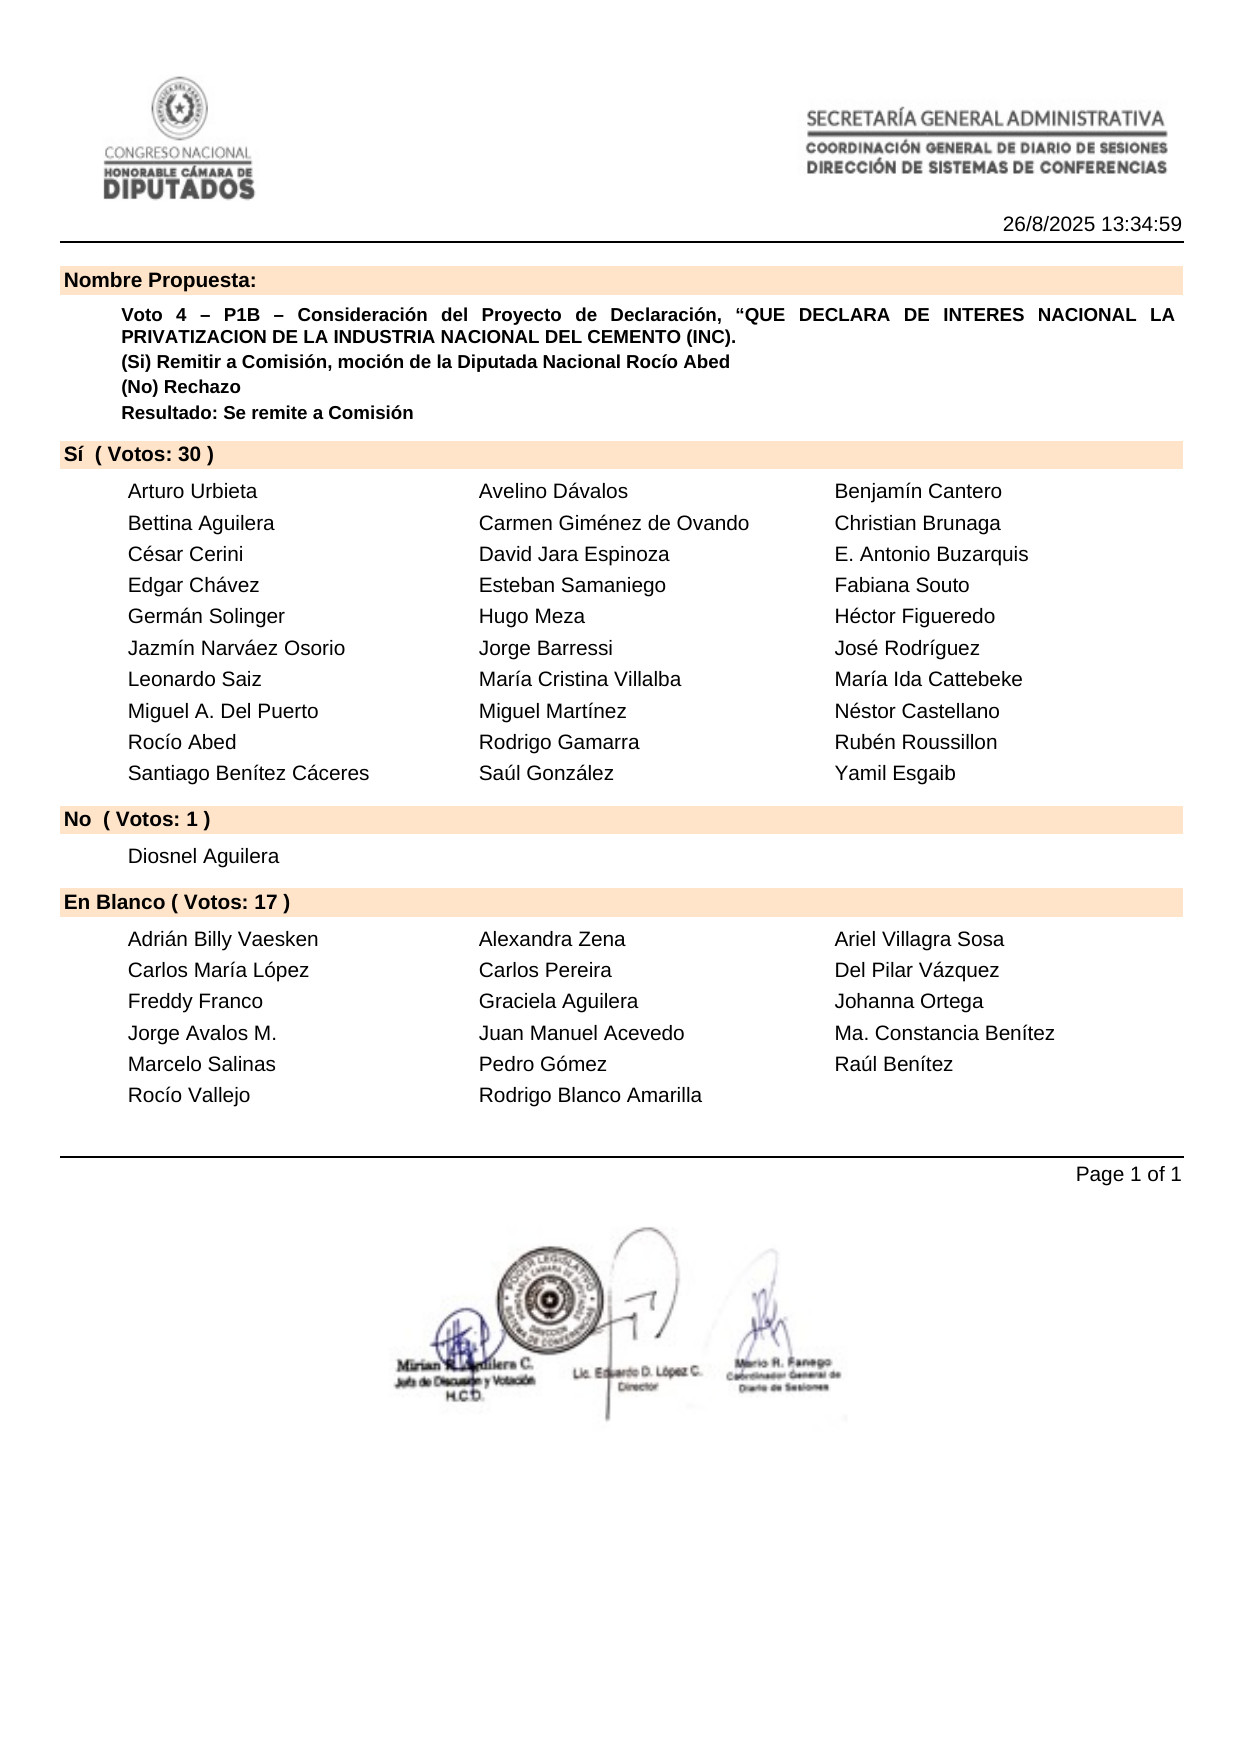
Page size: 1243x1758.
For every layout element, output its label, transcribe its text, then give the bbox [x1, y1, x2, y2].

table_cell [1184, 245, 1189, 266]
table_cell Freddy Franco [125, 988, 462, 1017]
table_cell [1184, 888, 1189, 917]
table_cell [1184, 1082, 1189, 1111]
table_cell [1184, 760, 1189, 788]
table_cell Miguel A. Del Puerto [125, 697, 462, 726]
table_cell Jorge Avalos M. [125, 1020, 462, 1048]
table_cell No ( Votos: 1 ) [60, 806, 1183, 834]
table_cell Rodrigo Gamarra [476, 729, 815, 757]
table_cell Juan Manuel Acevedo [476, 1020, 815, 1048]
table_cell Alexandra Zena [476, 925, 815, 954]
table_cell [1168, 478, 1183, 806]
table_cell Pedro Gómez [476, 1051, 815, 1079]
table_cell Néstor Castellano [831, 697, 1168, 726]
table_cell [60, 295, 1183, 301]
table_cell [476, 789, 815, 806]
table_cell Rodrigo Blanco Amarilla [476, 1082, 815, 1111]
table_cell Jorge Barressi [476, 635, 815, 663]
table_cell Avelino Dávalos [476, 478, 815, 506]
table_cell Jazmín Narváez Osorio [125, 635, 462, 663]
table_cell Edgar Chávez [125, 572, 462, 600]
table_cell María Cristina Villalba [476, 666, 815, 694]
table_cell [1184, 806, 1189, 834]
table_cell [60, 301, 118, 441]
table_cell [1184, 1128, 1189, 1156]
table_cell [476, 1128, 815, 1156]
table_cell David Jara Espinoza [476, 541, 815, 569]
table_cell Carmen Giménez de Ovando [476, 509, 815, 538]
table_cell Adrián Billy Vaesken [125, 925, 462, 954]
table_cell Diosnel Aguilera [125, 843, 462, 871]
table_cell José Rodríguez [831, 635, 1168, 663]
table_cell [462, 925, 476, 1156]
table_cell [1168, 925, 1183, 1156]
table_cell Saúl González [476, 760, 815, 788]
table_cell [125, 871, 462, 888]
table_cell Rocío Abed [125, 729, 462, 757]
table_cell [60, 917, 1183, 925]
table_cell [1184, 572, 1189, 600]
table_cell Héctor Figueredo [831, 603, 1168, 632]
table_cell Voto 4 – P1B – Consideración del Proyecto de Declaración, “QUE DECLARA DE INTERES NACIONAL LA PRIVATIZACION DE LA INDUSTRIA NACIONAL DEL CEMENTO (INC). (Si) Remitir a Comisión, moción de la Diputada Nacional Rocío Abed (No) Rechazo Resultado: Se remite a Comisión [118, 301, 1178, 424]
table_cell [118, 424, 1178, 441]
table_header 26/8/2025 13:34:59 [649, 207, 1183, 241]
table_cell [1184, 957, 1189, 985]
table_cell [60, 245, 1183, 266]
table_cell Raúl Benítez [831, 1051, 1168, 1079]
table_cell Rocío Vallejo [125, 1082, 462, 1111]
table_cell [125, 1111, 462, 1128]
table_cell [1184, 925, 1189, 954]
table_cell [1184, 266, 1189, 295]
table_cell Santiago Benítez Cáceres [125, 760, 462, 788]
table_cell María Ida Cattebeke [831, 666, 1168, 694]
table_cell [1184, 871, 1189, 888]
table_cell [1184, 469, 1189, 478]
table_cell [1184, 988, 1189, 1017]
table_cell Rubén Roussillon [831, 729, 1168, 757]
table_cell Johanna Ortega [831, 988, 1168, 1017]
table_cell Yamil Esgaib [831, 760, 1168, 788]
table_cell [815, 478, 831, 806]
table_cell Carlos María López [125, 957, 462, 985]
table_cell César Cerini [125, 541, 462, 569]
table_cell Germán Solinger [125, 603, 462, 632]
table_cell Marcelo Salinas [125, 1051, 462, 1079]
table_cell Leonardo Saiz [125, 666, 462, 694]
table_cell [1184, 1020, 1189, 1048]
table_cell Ma. Constancia Benítez [831, 1020, 1168, 1048]
table_cell Ariel Villagra Sosa [831, 925, 1168, 954]
table_cell Hugo Meza [476, 603, 815, 632]
table_cell [60, 1161, 827, 1195]
table_cell [462, 843, 1183, 888]
table_cell Esteban Samaniego [476, 572, 815, 600]
table_cell Bettina Aguilera [125, 509, 462, 538]
table_cell [1184, 1051, 1189, 1079]
table_cell Nombre Propuesta: [60, 266, 1183, 295]
table_cell Graciela Aguilera [476, 988, 815, 1017]
table_cell [60, 925, 124, 1156]
table_cell [125, 789, 462, 806]
table_cell [476, 1111, 815, 1128]
table_cell Sí ( Votos: 30 ) [60, 441, 1183, 469]
table_cell [1184, 697, 1189, 726]
table_cell [1178, 301, 1189, 441]
table_cell [60, 478, 124, 806]
table_cell [462, 478, 476, 806]
table_cell Page 1 of 1 [827, 1161, 1183, 1195]
table_cell Del Pilar Vázquez [831, 957, 1168, 985]
table_cell [831, 789, 1168, 806]
table_cell Christian Brunaga [831, 509, 1168, 538]
table_header [1184, 207, 1189, 241]
table_cell [1184, 441, 1189, 469]
table_cell [1184, 635, 1189, 663]
table_cell [125, 1128, 462, 1156]
table_cell [815, 925, 831, 1156]
table_cell [60, 843, 124, 888]
table_cell [1184, 478, 1189, 506]
table_cell [1184, 1111, 1189, 1128]
table_cell [831, 1079, 1168, 1156]
table_header [60, 207, 649, 241]
table_cell En Blanco ( Votos: 17 ) [60, 888, 1183, 917]
table_cell [1184, 509, 1189, 538]
table_cell [1184, 917, 1189, 925]
table_cell Fabiana Souto [831, 572, 1168, 600]
table_cell [1184, 834, 1189, 843]
table_cell Arturo Urbieta [125, 478, 462, 506]
table_cell [1184, 729, 1189, 757]
table_cell [1184, 1161, 1189, 1195]
table_cell Carlos Pereira [476, 957, 815, 985]
table_cell [60, 834, 1183, 843]
table_cell Benjamín Cantero [831, 478, 1168, 506]
table_cell [1184, 603, 1189, 632]
table_cell [1184, 843, 1189, 871]
table_cell [60, 469, 1183, 478]
table_cell E. Antonio Buzarquis [831, 541, 1168, 569]
table_cell Miguel Martínez [476, 697, 815, 726]
table_cell [1184, 666, 1189, 694]
table_cell [1184, 541, 1189, 569]
table_cell [1184, 789, 1189, 806]
